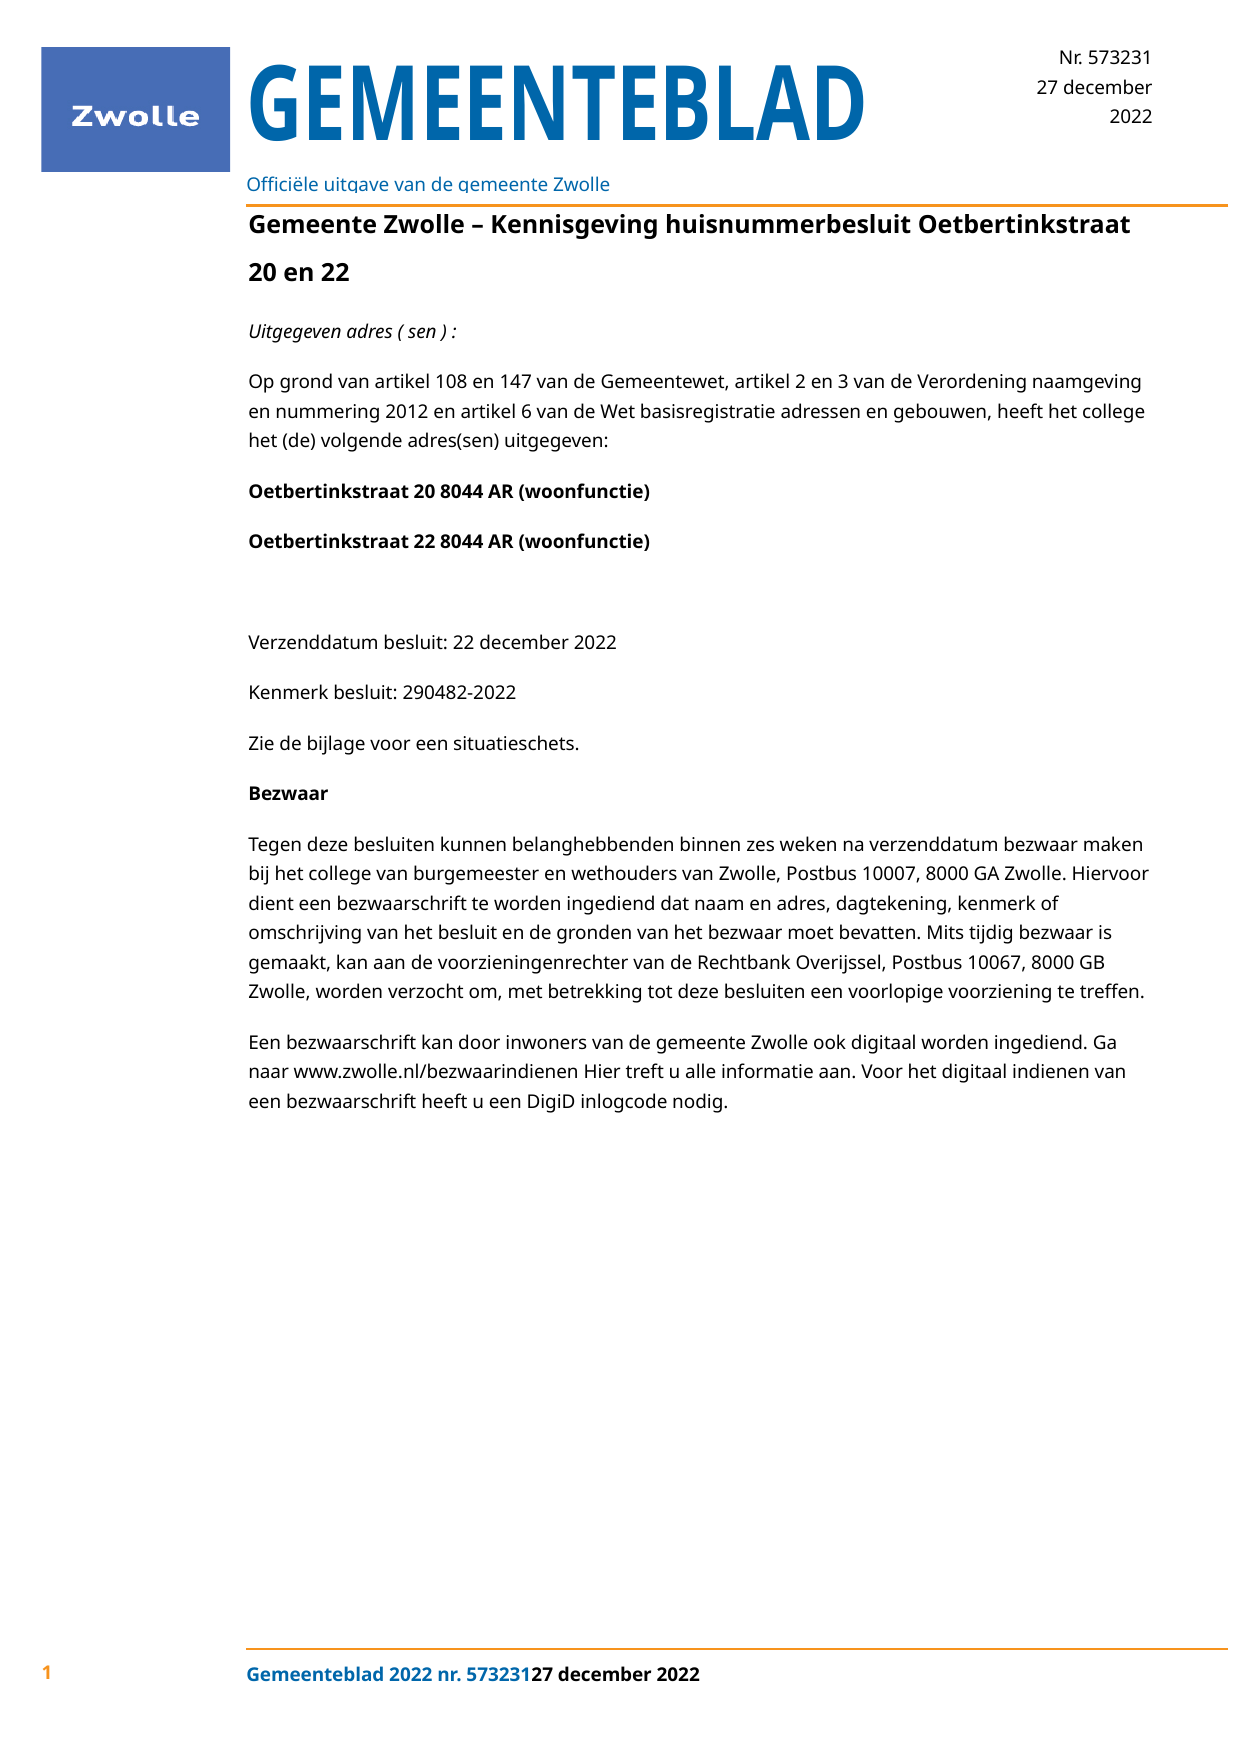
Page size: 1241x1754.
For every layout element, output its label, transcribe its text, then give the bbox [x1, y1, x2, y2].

text Kenmerk besluit: 290482-2022 [248, 679, 1152, 705]
text Een bezwaarschrift kan door inwoners van de gemeente Zwolle ook digitaal worden ingediend. Ga naar www.zwolle.nl/bezwaarindienen Hier treft u alle informatie aan. Voor het digitaal indienen van een bezwaarschrift heeft u een DigiD inlogcode nodig. [248, 1029, 1152, 1114]
text Verzenddatum besluit: 22 december 2022 [248, 629, 1152, 655]
text Uitgegeven adres ( sen ) : [248, 318, 1152, 344]
text Op grond van artikel 108 en 147 van de Gemeentewet, artikel 2 en 3 van de Verordening naamgeving en nummering 2012 en artikel 6 van de Wet basisregistratie adressen en gebouwen, heeft het college het (de) volgende adres(sen) uitgegeven: [248, 368, 1152, 453]
text Oetbertinkstraat 22 8044 AR (woonfunctie) [248, 528, 1152, 554]
picture [41, 47, 231, 172]
text Bezwaar [248, 780, 1152, 806]
text Oetbertinkstraat 20 8044 AR (woonfunctie) [248, 478, 1152, 504]
text Gemeente Zwolle – Kennisgeving huisnummerbesluit Oetbertinkstraat 20 en 22 [248, 207, 1152, 288]
text Tegen deze besluiten kunnen belanghebbenden binnen zes weken na verzenddatum bezwaar maken bij het college van burgemeester en wethouders van Zwolle, Postbus 10007, 8000 GA Zwolle. Hiervoor dient een bezwaarschrift te worden ingediend dat naam en adres, dagtekening, kenmerk of omschrijving van het besluit en de gronden van het bezwaar moet bevatten. Mits tijdig bezwaar is gemaakt, kan aan de voorzieningenrechter van de Rechtbank Overijssel, Postbus 10067, 8000 GB Zwolle, worden verzocht om, met betrekking tot deze besluiten een voorlopige voorziening te treffen. [248, 831, 1152, 1004]
text Zie de bijlage voor een situatieschets. [248, 730, 1152, 756]
